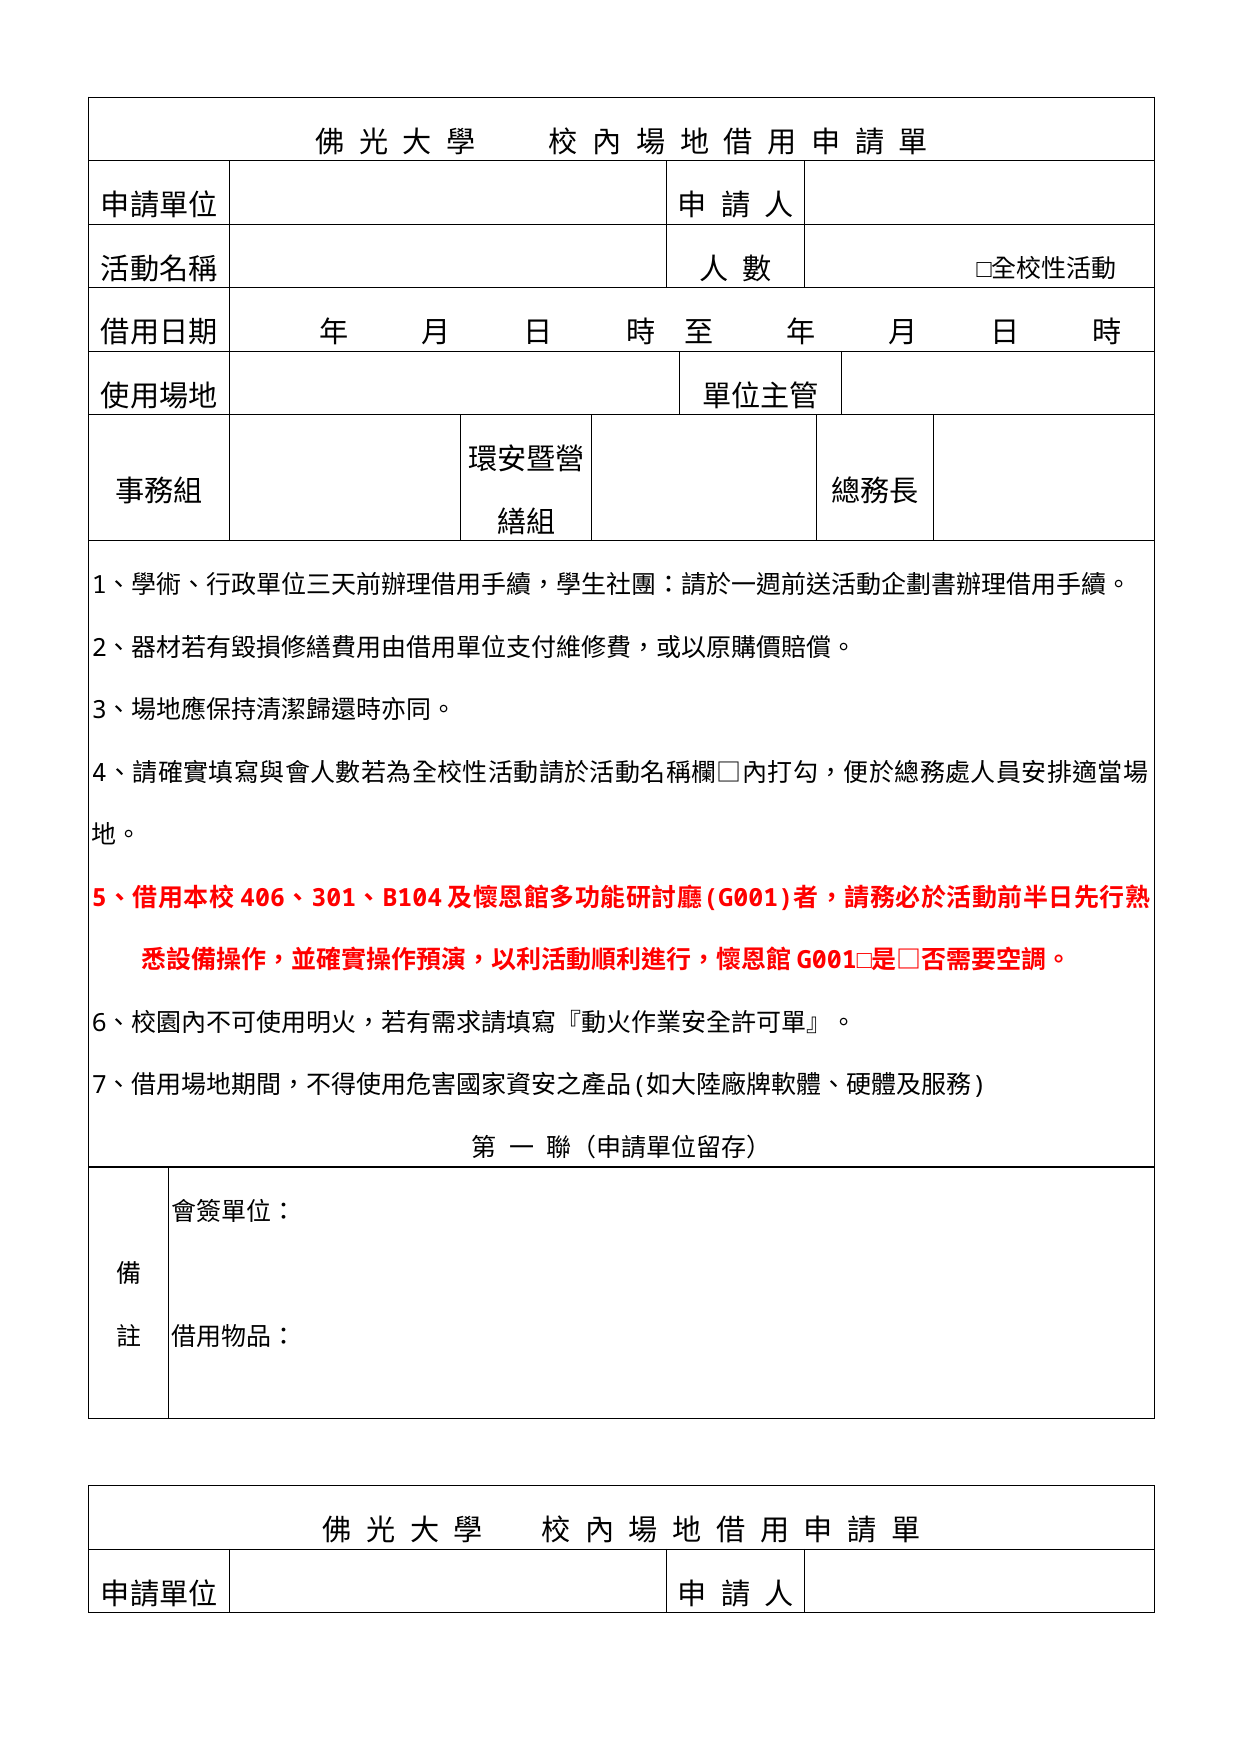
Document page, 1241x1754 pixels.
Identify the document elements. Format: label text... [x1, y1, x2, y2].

table_cell 借用日期 [89, 288, 229, 351]
table_cell 環安暨營繕組 [461, 415, 591, 540]
table_cell [805, 161, 1154, 224]
table_cell 申 請 人 [667, 161, 804, 224]
table_cell 年 月 日 時 至 年 月 日 時 [230, 288, 1154, 351]
table_cell 申請單位 [89, 1550, 229, 1612]
table_cell [805, 1550, 1154, 1612]
table_cell [842, 352, 1154, 414]
table_cell [934, 415, 1154, 540]
table_cell 備 註 [89, 1168, 168, 1417]
table_cell [230, 415, 460, 540]
table_header 佛 光 大 學 校 內 場 地 借 用 申 請 單 [89, 98, 1154, 160]
table_cell [230, 1550, 666, 1612]
table_cell 1、學術、行政單位三天前辦理借用手續，學生社團：請於一週前送活動企劃書辦理借用手續。 2、器材若有毀損修繕費用由借用單位支付維修費，或以原購價賠償。 3、場地應保持清潔歸還時亦同。 4、請確實填寫與會人數若為全校性活動請於活動名稱欄□內打勾，便於總務處人員安排適當場地。 5、借用本校406、301、B104及懷恩館多功能研討廳(G001)者，請務必於活動前半日先行熟悉設備操作，並確實操作預演，以利活動順利進行，懷恩館G001□是□否需要空調。 6、校園內不可使用明火，若有需求請填寫『動火作業安全許可單』。 7、借用場地期間，不得使用危害國家資安之產品(如大陸廠牌軟體、硬體及服務) 第 一 聯（申請單位留存） [89, 541, 1154, 1166]
table_cell [230, 352, 679, 414]
table_cell 總務長 [817, 415, 933, 540]
table_cell 事務組 [89, 415, 229, 540]
table_header 佛 光 大 學 校 內 場 地 借 用 申 請 單 [89, 1486, 1154, 1549]
table_cell 人 數 [667, 225, 804, 287]
table_cell 使用場地 [89, 352, 229, 414]
table_cell □全校性活動 [805, 225, 1154, 287]
table_cell [230, 161, 666, 224]
table_cell [230, 225, 666, 287]
table_cell 會簽單位： 借用物品： [169, 1168, 1154, 1417]
table_cell 申 請 人 [667, 1550, 804, 1612]
table_cell 活動名稱 [89, 225, 229, 287]
table_cell 申請單位 [89, 161, 229, 224]
table_cell 單位主管 [680, 352, 841, 414]
table_cell [592, 415, 816, 540]
